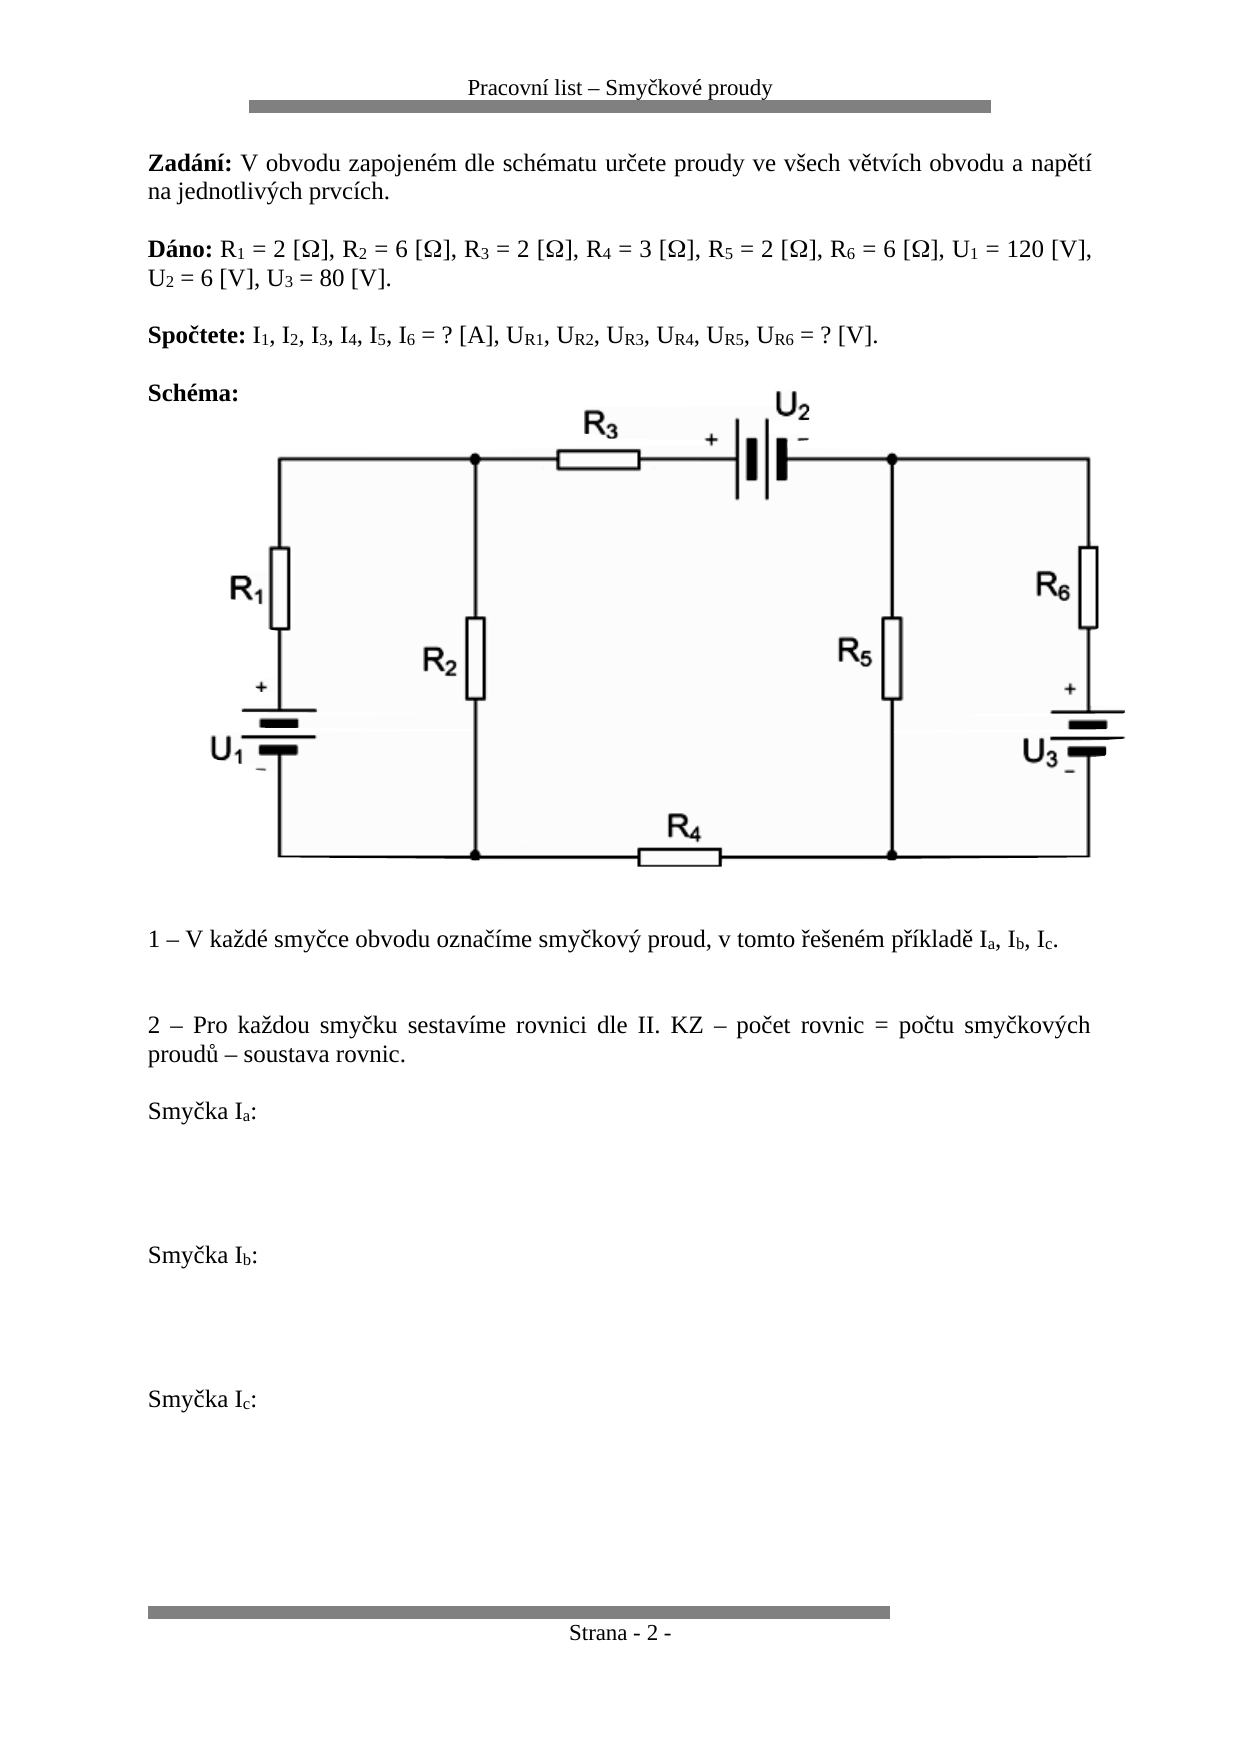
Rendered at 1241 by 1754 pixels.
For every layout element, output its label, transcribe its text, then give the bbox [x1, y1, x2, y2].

text Schéma: [148, 378, 1093, 406]
text Dáno: R1 = 2 [], R2 = 6 [], R3 = 2 [], R4 = 3 [], R5 = 2 [], R6 = 6 [], U1 = 120 [V], U2 = 6 [V], U3 = 80 [V]. [148, 234, 1093, 291]
text Zadání: V obvodu zapojeném dle schématu určete proudy ve všech větvích obvodu a napětí na jednotlivých prvcích. [148, 148, 1093, 205]
text Smyčka Ic: [148, 1384, 1093, 1413]
text Smyčka Ia: [148, 1096, 1093, 1125]
text 1 – V každé smyčce obvodu označíme smyčkový proud, v tomto řešeném příkladě Ia, Ib, Ic. [148, 924, 1093, 953]
text 2 – Pro každou smyčku sestavíme rovnici dle II. KZ – počet rovnic = počtu smyčkových proudů – soustava rovnic. [148, 1010, 1093, 1068]
text Spočtete: I1, I2, I3, I4, I5, I6 = ? [A], UR1, UR2, UR3, UR4, UR5, UR6 = ? [V]. [148, 320, 1093, 349]
text Smyčka Ib: [148, 1240, 1093, 1269]
